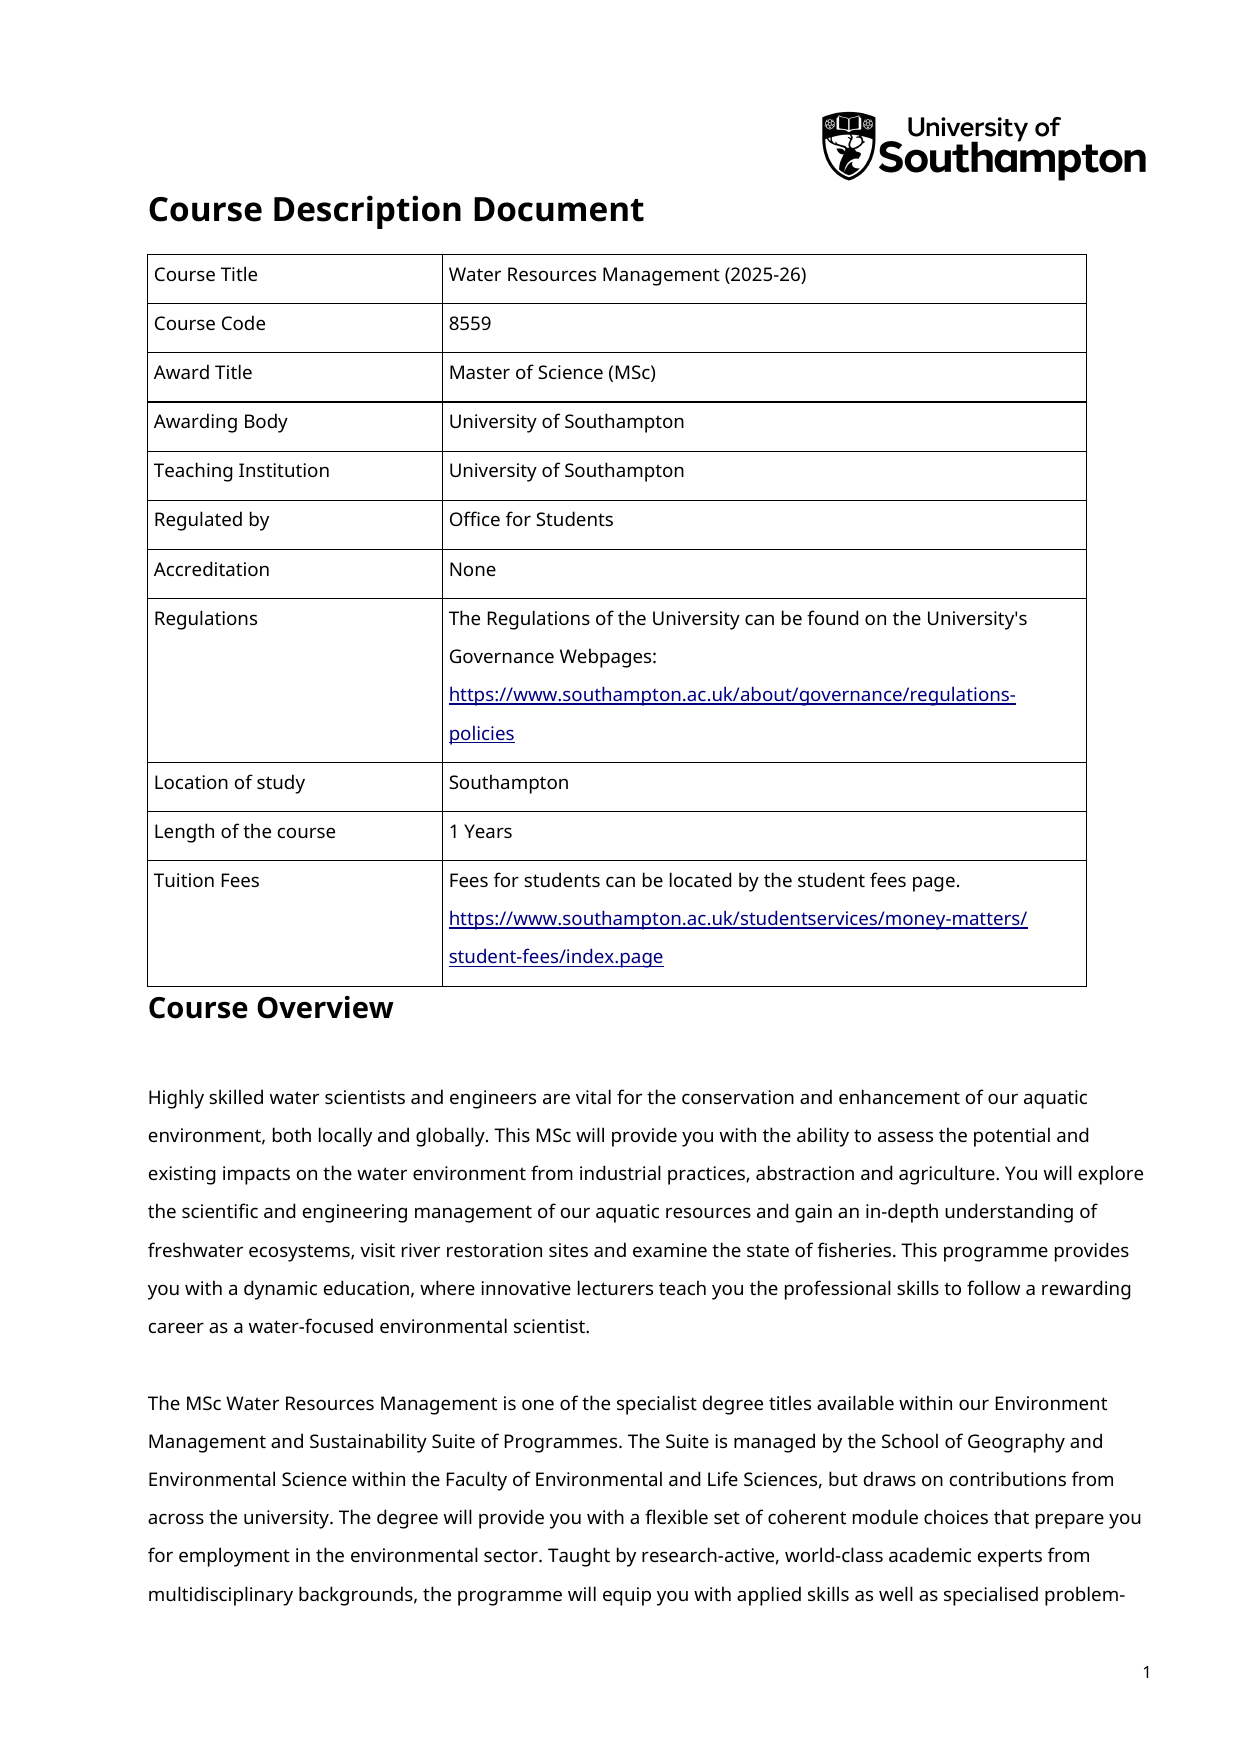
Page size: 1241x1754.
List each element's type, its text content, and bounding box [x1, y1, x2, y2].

table_cell 1 Years [443, 812, 1086, 860]
table_cell Awarding Body [148, 403, 442, 451]
table_header Water Resources Management (2025-26) [443, 255, 1086, 303]
table_cell Master of Science (MSc) [443, 353, 1086, 401]
table_cell Award Title [148, 353, 442, 401]
subtitle Course Overview [148, 987, 1152, 1027]
table_cell Office for Students [443, 501, 1086, 549]
subtitle Course Description Document [148, 186, 1152, 231]
table_cell Regulations [148, 599, 442, 762]
table_cell Length of the course [148, 812, 442, 860]
table_cell 8559 [443, 304, 1086, 352]
table_header Course Title [148, 255, 442, 303]
table_cell University of Southampton [443, 403, 1086, 451]
table_cell Southampton [443, 763, 1086, 811]
table_cell Location of study [148, 763, 442, 811]
table_cell Course Code [148, 304, 442, 352]
table_cell None [443, 550, 1086, 598]
table_cell Regulated by [148, 501, 442, 549]
table_cell Accreditation [148, 550, 442, 598]
table_cell University of Southampton [443, 452, 1086, 500]
text Highly skilled water scientists and engineers are vital for the conservation and enhancement of our aquatic environment, both locally and globally. This MSc will provide you with the ability to assess the potential and existing impacts on the water environment from industrial practices, abstraction and agriculture. You will explore the scientific and engineering management of our aquatic resources and gain an in-depth understanding of freshwater ecosystems, visit river restoration sites and examine the state of fisheries. This programme provides you with a dynamic education, where innovative lecturers teach you the professional skills to follow a rewarding career as a water-focused environmental scientist. The MSc Water Resources Management is one of the specialist degree titles available within our Environment Management and Sustainability Suite of Programmes. The Suite is managed by the School of Geography and Environmental Science within the Faculty of Environmental and Life Sciences, but draws on contributions from across the university. The degree will provide you with a flexible set of coherent module choices that prepare you for employment in the environmental sector. Taught by research-active, world-class academic experts from multidisciplinary backgrounds, the programme will equip you with applied skills as well as specialised problem- [148, 1084, 1152, 1606]
table_cell Tuition Fees [148, 861, 442, 986]
table_cell Fees for students can be located by the student fees page. https://www.southampton.ac.uk/studentservices/money-matters/student-fees/index.page [443, 861, 1086, 986]
table_cell Teaching Institution [148, 452, 442, 500]
table_cell The Regulations of the University can be found on the University's Governance Webpages: https://www.southampton.ac.uk/about/governance/regulations-policies [443, 599, 1086, 762]
